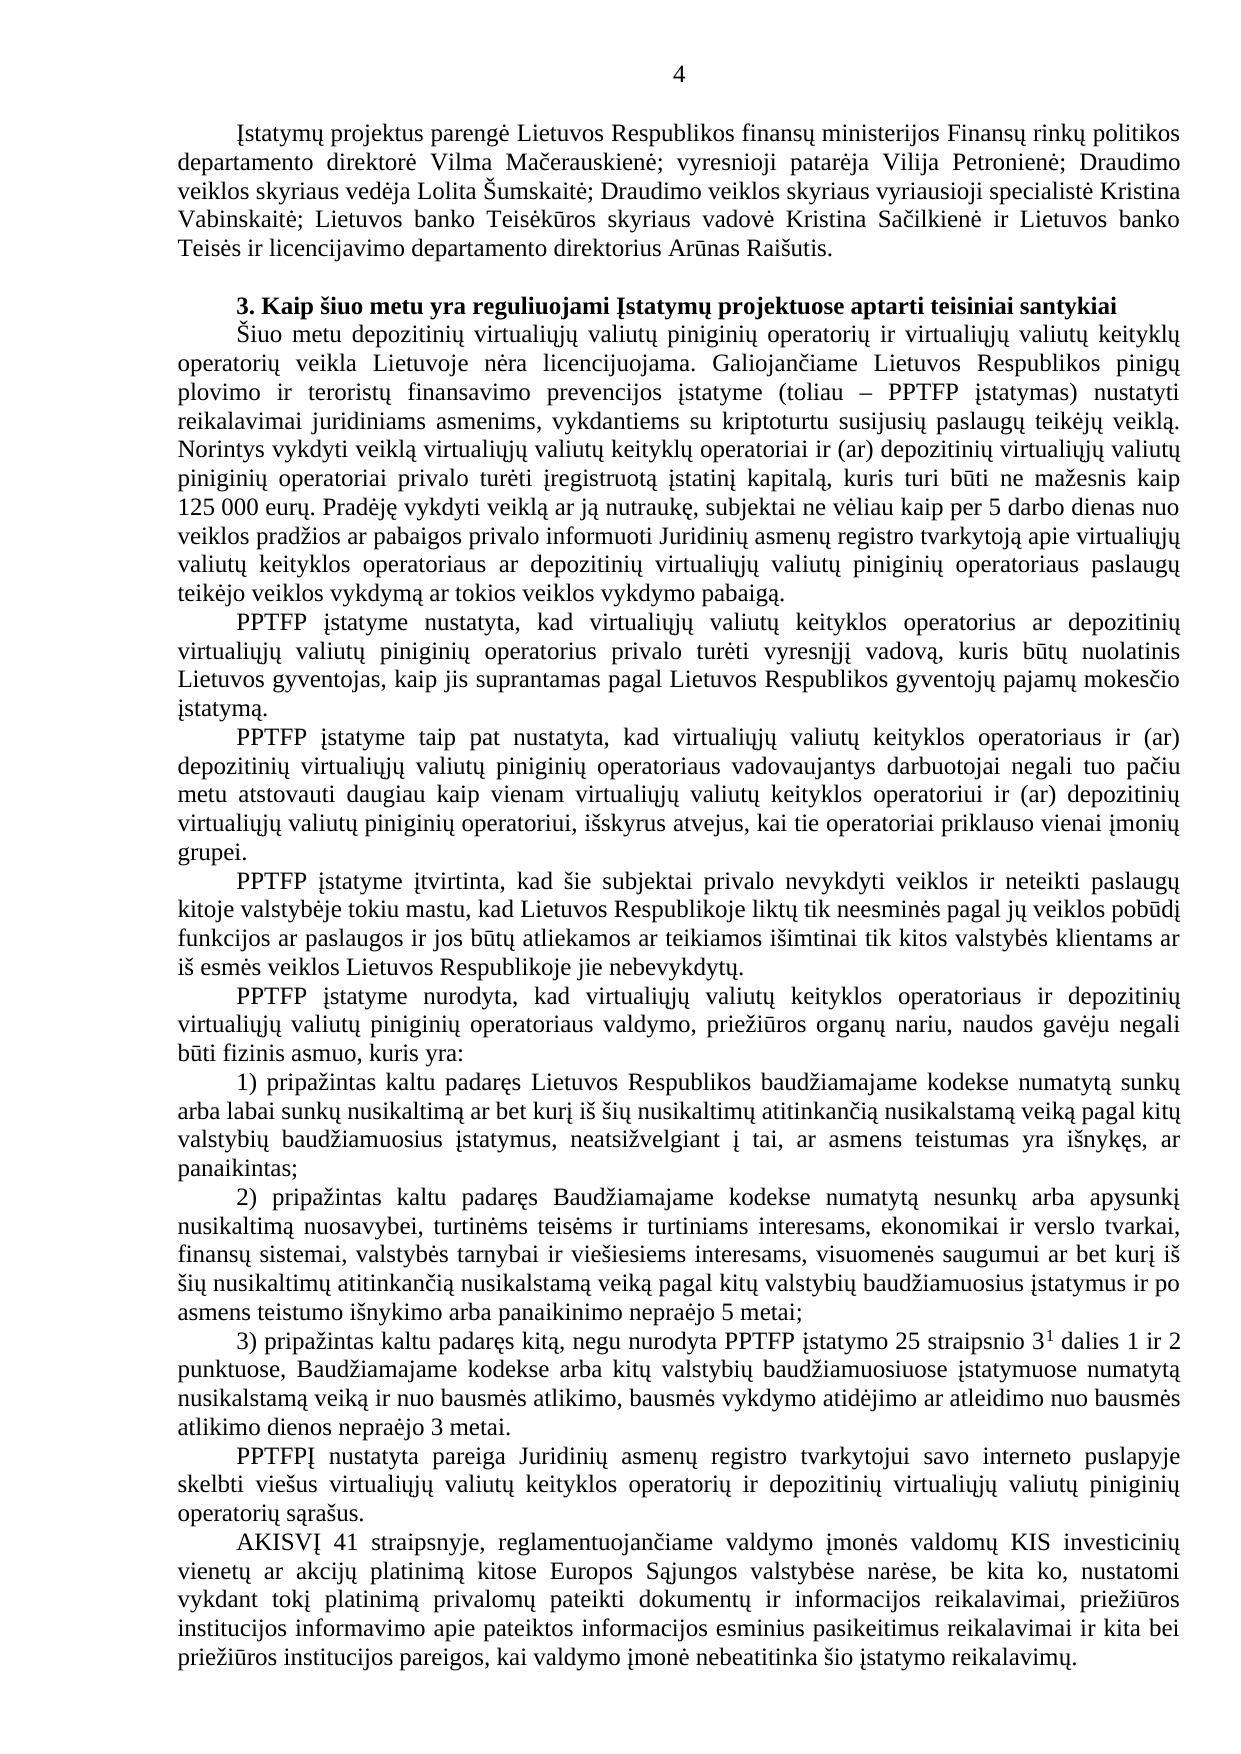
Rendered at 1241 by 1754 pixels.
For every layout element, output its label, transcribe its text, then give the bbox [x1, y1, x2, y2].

text 1) pripažintas kaltu padaręs Lietuvos Respublikos baudžiamajame kodekse numatytą sunkų arba labai sunkų nusikaltimą ar bet kurį iš šių nusikaltimų atitinkančią nusikalstamą veiką pagal kitų valstybių baudžiamuosius įstatymus, neatsižvelgiant į tai, ar asmens teistumas yra išnykęs, ar panaikintas; [177, 1067, 1181, 1182]
text 2) pripažintas kaltu padaręs Baudžiamajame kodekse numatytą nesunkų arba apysunkį nusikaltimą nuosavybei, turtinėms teisėms ir turtiniams interesams, ekonomikai ir verslo tvarkai, finansų sistemai, valstybės tarnybai ir viešiesiems interesams, visuomenės saugumui ar bet kurį iš šių nusikaltimų atitinkančią nusikalstamą veiką pagal kitų valstybių baudžiamuosius įstatymus ir po asmens teistumo išnykimo arba panaikinimo nepraėjo 5 metai; [177, 1182, 1181, 1326]
text Įstatymų projektus parengė Lietuvos Respublikos finansų ministerijos Finansų rinkų politikos departamento direktorė Vilma Mačerauskienė; vyresnioji patarėja Vilija Petronienė; Draudimo veiklos skyriaus vedėja Lolita Šumskaitė; Draudimo veiklos skyriaus vyriausioji specialistė Kristina Vabinskaitė; Lietuvos banko Teisėkūros skyriaus vadovė Kristina Sačilkienė ir Lietuvos banko Teisės ir licencijavimo departamento direktorius Arūnas Raišutis. [177, 118, 1181, 262]
text 3) pripažintas kaltu padaręs kitą, negu nurodyta PPTFP įstatymo 25 straipsnio 31 dalies 1 ir 2 punktuose, Baudžiamajame kodekse arba kitų valstybių baudžiamuosiuose įstatymuose numatytą nusikalstamą veiką ir nuo bausmės atlikimo, bausmės vykdymo atidėjimo ar atleidimo nuo bausmės atlikimo dienos nepraėjo 3 metai. [177, 1326, 1181, 1441]
text 3. Kaip šiuo metu yra reguliuojami Įstatymų projektuose aptarti teisiniai santykiai [177, 291, 1181, 319]
text Šiuo metu depozitinių virtualiųjų valiutų piniginių operatorių ir virtualiųjų valiutų keityklų operatorių veikla Lietuvoje nėra licencijuojama. Galiojančiame Lietuvos Respublikos pinigų plovimo ir teroristų finansavimo prevencijos įstatyme (toliau – PPTFP įstatymas) nustatyti reikalavimai juridiniams asmenims, vykdantiems su kriptoturtu susijusių paslaugų teikėjų veiklą. Norintys vykdyti veiklą virtualiųjų valiutų keityklų operatoriai ir (ar) depozitinių virtualiųjų valiutų piniginių operatoriai privalo turėti įregistruotą įstatinį kapitalą, kuris turi būti ne mažesnis kaip 125 000 eurų. Pradėję vykdyti veiklą ar ją nutraukę, subjektai ne vėliau kaip per 5 darbo dienas nuo veiklos pradžios ar pabaigos privalo informuoti Juridinių asmenų registro tvarkytoją apie virtualiųjų valiutų keityklos operatoriaus ar depozitinių virtualiųjų valiutų piniginių operatoriaus paslaugų teikėjo veiklos vykdymą ar tokios veiklos vykdymo pabaigą. [177, 319, 1181, 607]
text PPTFP įstatyme nurodyta, kad virtualiųjų valiutų keityklos operatoriaus ir depozitinių virtualiųjų valiutų piniginių operatoriaus valdymo, priežiūros organų nariu, naudos gavėju negali būti fizinis asmuo, kuris yra: [177, 981, 1181, 1067]
text PPTFP įstatyme įtvirtinta, kad šie subjektai privalo nevykdyti veiklos ir neteikti paslaugų kitoje valstybėje tokiu mastu, kad Lietuvos Respublikoje liktų tik neesminės pagal jų veiklos pobūdį funkcijos ar paslaugos ir jos būtų atliekamos ar teikiamos išimtinai tik kitos valstybės klientams ar iš esmės veiklos Lietuvos Respublikoje jie nebevykdytų. [177, 866, 1181, 981]
text PPTFP įstatyme taip pat nustatyta, kad virtualiųjų valiutų keityklos operatoriaus ir (ar) depozitinių virtualiųjų valiutų piniginių operatoriaus vadovaujantys darbuotojai negali tuo pačiu metu atstovauti daugiau kaip vienam virtualiųjų valiutų keityklos operatoriui ir (ar) depozitinių virtualiųjų valiutų piniginių operatoriui, išskyrus atvejus, kai tie operatoriai priklauso vienai įmonių grupei. [177, 722, 1181, 866]
text AKISVĮ 41 straipsnyje, reglamentuojančiame valdymo įmonės valdomų KIS investicinių vienetų ar akcijų platinimą kitose Europos Sąjungos valstybėse narėse, be kita ko, nustatomi vykdant tokį platinimą privalomų pateikti dokumentų ir informacijos reikalavimai, priežiūros institucijos informavimo apie pateiktos informacijos esminius pasikeitimus reikalavimai ir kita bei priežiūros institucijos pareigos, kai valdymo įmonė nebeatitinka šio įstatymo reikalavimų. [177, 1527, 1181, 1671]
text PPTFPĮ nustatyta pareiga Juridinių asmenų registro tvarkytojui savo interneto puslapyje skelbti viešus virtualiųjų valiutų keityklos operatorių ir depozitinių virtualiųjų valiutų piniginių operatorių sąrašus. [177, 1441, 1181, 1527]
text PPTFP įstatyme nustatyta, kad virtualiųjų valiutų keityklos operatorius ar depozitinių virtualiųjų valiutų piniginių operatorius privalo turėti vyresnįjį vadovą, kuris būtų nuolatinis Lietuvos gyventojas, kaip jis suprantamas pagal Lietuvos Respublikos gyventojų pajamų mokesčio įstatymą. [177, 607, 1181, 722]
